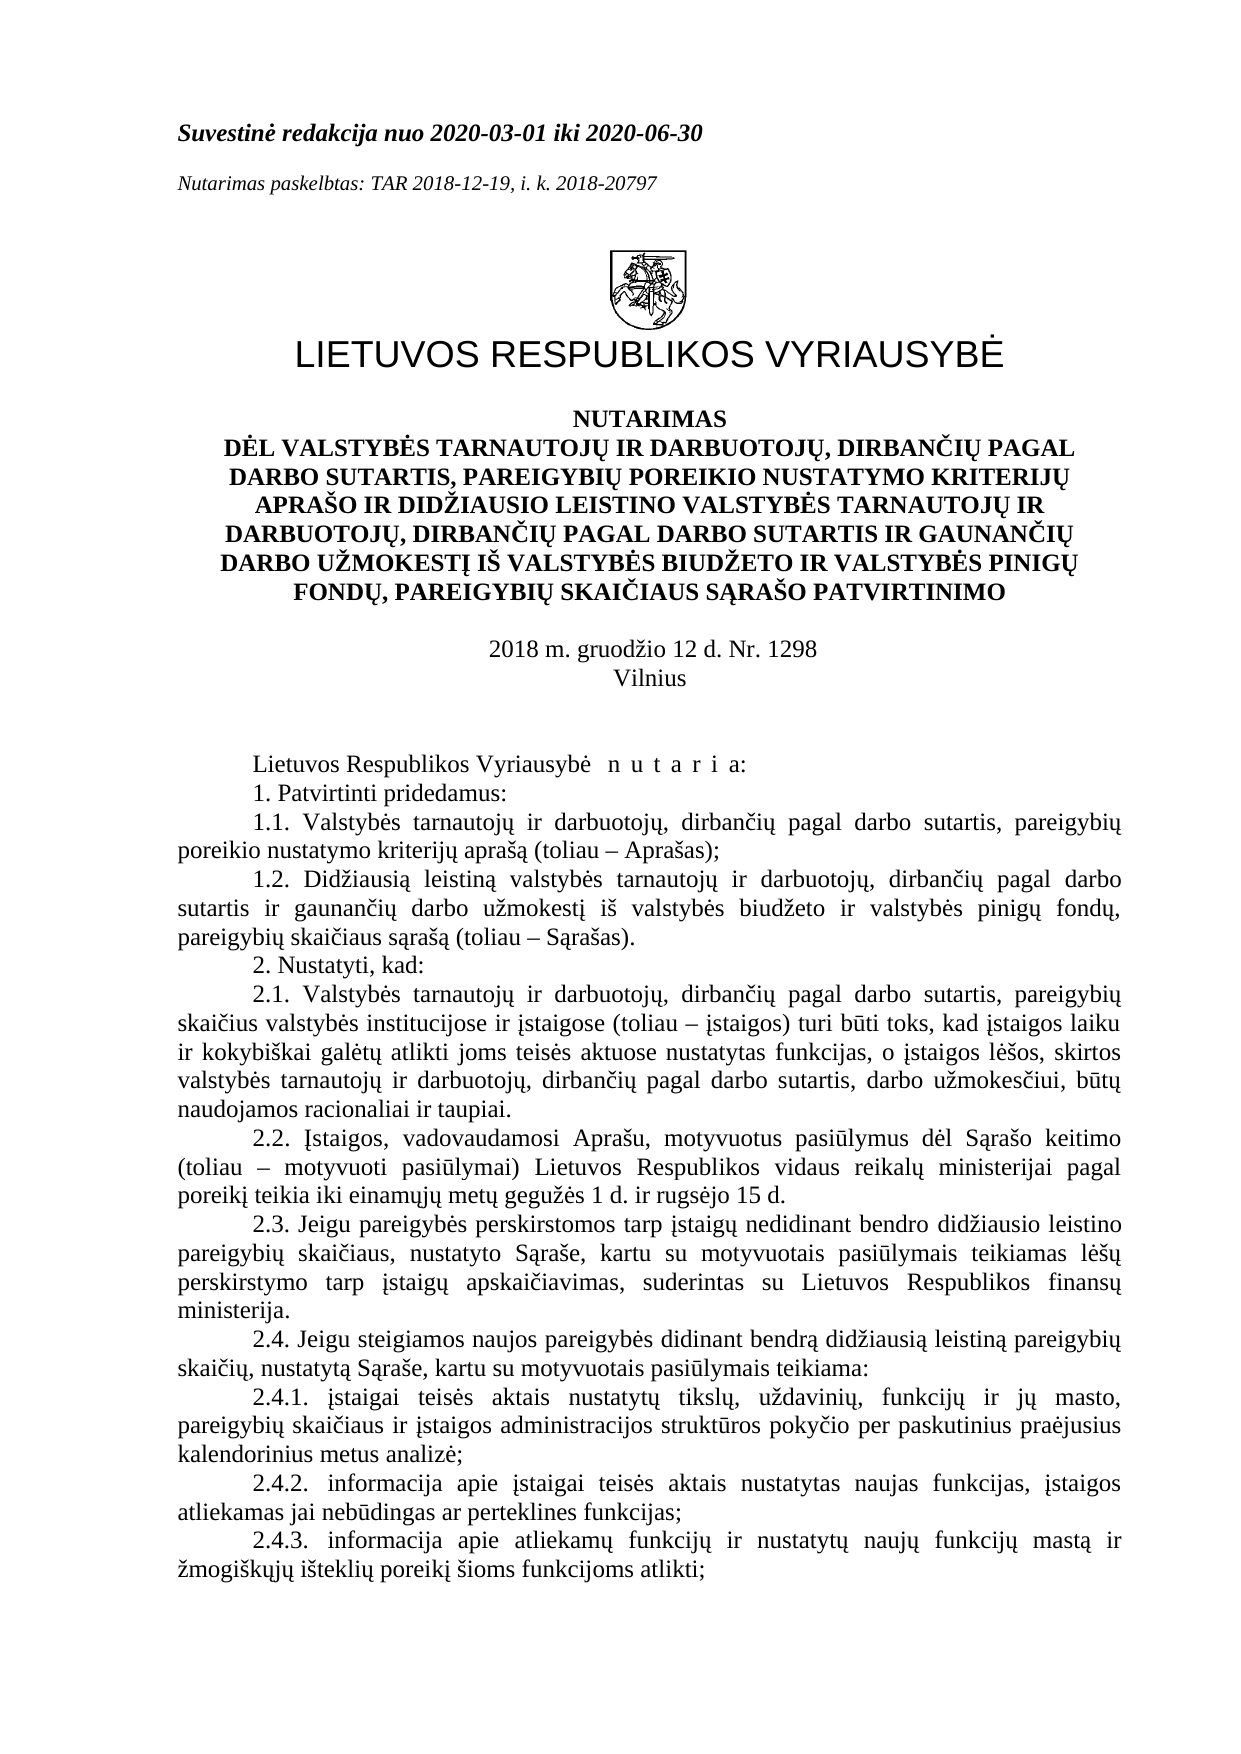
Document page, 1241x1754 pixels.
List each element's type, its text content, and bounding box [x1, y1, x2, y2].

text 2018 m. gruodžio 12 d. Nr. 1298 [177, 634, 1122, 663]
text 2.2. Įstaigos, vadovaudamosi Aprašu, motyvuotus pasiūlymus dėl Sąrašo keitimo (toliau – motyvuoti pasiūlymai) Lietuvos Respublikos vidaus reikalų ministerijai pagal poreikį teikia iki einamųjų metų gegužės 1 d. ir rugsėjo 15 d. [177, 1123, 1122, 1209]
text 2.4. Jeigu steigiamos naujos pareigybės didinant bendrą didžiausią leistiną pareigybių skaičių, nustatytą Sąraše, kartu su motyvuotais pasiūlymais teikiama: [177, 1324, 1122, 1382]
text 1. Patvirtinti pridedamus: [177, 778, 1122, 807]
text Nutarimas paskelbtas: TAR 2018-12-19, i. k. 2018-20797 [177, 171, 1122, 195]
text 1.1. Valstybės tarnautojų ir darbuotojų, dirbančių pagal darbo sutartis, pareigybių poreikio nustatymo kriterijų aprašą (toliau – Aprašas); [177, 807, 1122, 864]
text Suvestinė redakcija nuo 2020-03-01 iki 2020-06-30 [177, 118, 1122, 147]
text 2. Nustatyti, kad: [177, 950, 1122, 979]
text 1.2. Didžiausią leistiną valstybės tarnautojų ir darbuotojų, dirbančių pagal darbo sutartis ir gaunančių darbo užmokestį iš valstybės biudžeto ir valstybės pinigų fondų, pareigybių skaičiaus sąrašą (toliau – Sąrašas). [177, 864, 1122, 950]
text nutarimas [177, 404, 1122, 433]
text 2.1. Valstybės tarnautojų ir darbuotojų, dirbančių pagal darbo sutartis, pareigybių skaičius valstybės institucijose ir įstaigose (toliau – įstaigos) turi būti toks, kad įstaigos laiku ir kokybiškai galėtų atlikti joms teisės aktuose nustatytas funkcijas, o įstaigos lėšos, skirtos valstybės tarnautojų ir darbuotojų, dirbančių pagal darbo sutartis, darbo užmokesčiui, būtų naudojamos racionaliai ir taupiai. [177, 979, 1122, 1123]
text Lietuvos Respublikos Vyriausybė nutaria: [177, 749, 1122, 778]
text 2.4.3. informacija apie atliekamų funkcijų ir nustatytų naujų funkcijų mastą ir žmogiškųjų išteklių poreikį šioms funkcijoms atlikti; [177, 1525, 1122, 1583]
text Lietuvos Respublikos Vyriausybė [177, 332, 1122, 375]
text DĖL Valstybės tarnautojų ir DARBUOTOJŲ, DIRBANČIŲ PAGAL DARBO SUTARTIS, pareigybių poreikio nustatymo kriterijų APRAŠO ir DIDŽIAUSIO LEISTINO VALSTYBĖS TARNAUTOJŲ IR DARBUOTOJŲ, DIRBANČIŲ PAGAL DARBO SUTARTIS IR GAUNANČIŲ DARBO UŽMOKESTĮ IŠ VALSTYBĖS BIUDŽETO IR VALSTYBĖS PINIGŲ FONDŲ, PAREIGYBIŲ SKAIČIAUS SĄRAŠO PATVIRTINIMO [177, 433, 1122, 605]
text 2.4.1. įstaigai teisės aktais nustatytų tikslų, uždavinių, funkcijų ir jų masto, pareigybių skaičiaus ir įstaigos administracijos struktūros pokyčio per paskutinius praėjusius kalendorinius metus analizė; [177, 1382, 1122, 1468]
text Vilnius [177, 663, 1122, 692]
text 2.4.2. informacija apie įstaigai teisės aktais nustatytas naujas funkcijas, įstaigos atliekamas jai nebūdingas ar perteklines funkcijas; [177, 1468, 1122, 1525]
text 2.3. Jeigu pareigybės perskirstomos tarp įstaigų nedidinant bendro didžiausio leistino pareigybių skaičiaus, nustatyto Sąraše, kartu su motyvuotais pasiūlymais teikiamas lėšų perskirstymo tarp įstaigų apskaičiavimas, suderintas su Lietuvos Respublikos finansų ministerija. [177, 1209, 1122, 1324]
